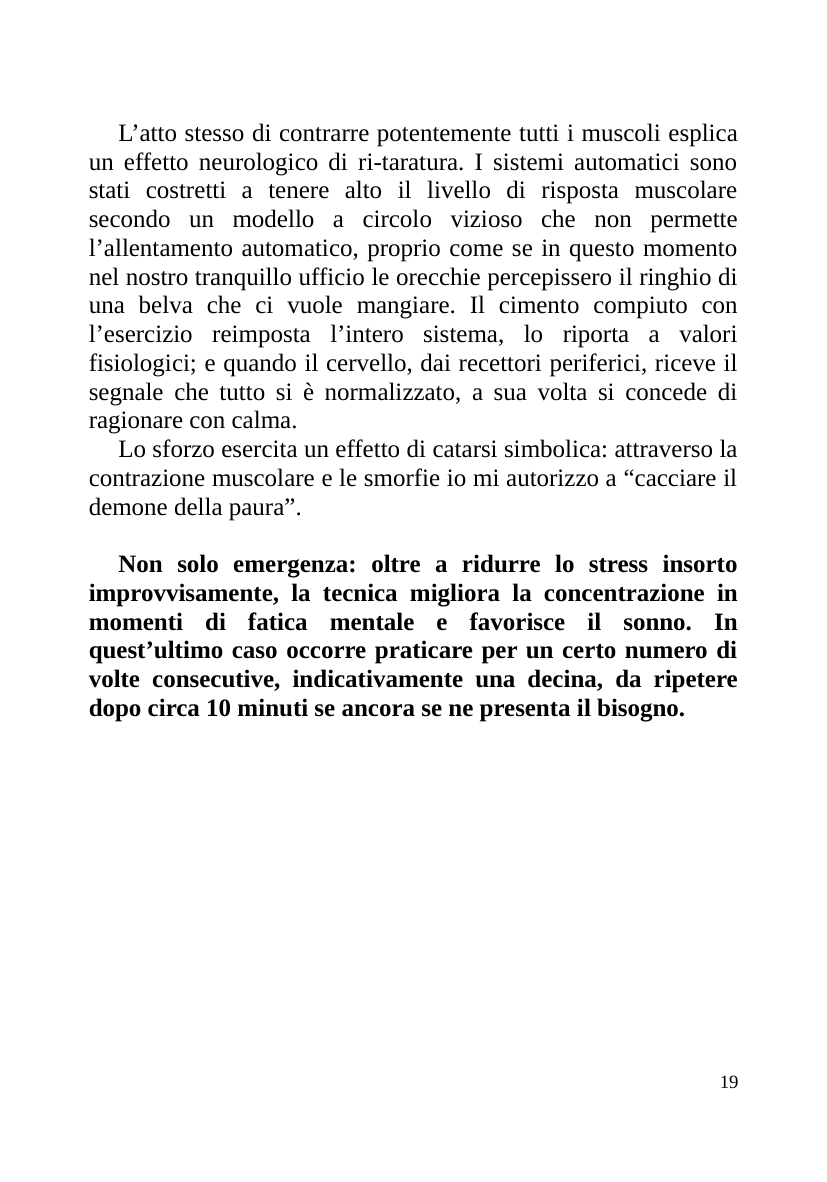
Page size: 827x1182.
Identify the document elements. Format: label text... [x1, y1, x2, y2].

text Lo sforzo esercita un effetto di catarsi simbolica: attraverso la contrazione muscolare e le smorfie io mi autorizzo a “cacciare il demone della paura”. [88, 434, 738, 521]
text L’atto stesso di contrarre potentemente tutti i muscoli esplica un effetto neurologico di ri-taratura. I sistemi automatici sono stati costretti a tenere alto il livello di risposta muscolare secondo un modello a circolo vizioso che non permette l’allentamento automatico, proprio come se in questo momento nel nostro tranquillo ufficio le orecchie percepissero il ringhio di una belva che ci vuole mangiare. Il cimento compiuto con l’esercizio reimposta l’intero sistema, lo riporta a valori fisiologici; e quando il cervello, dai recettori periferici, riceve il segnale che tutto si è normalizzato, a sua volta si concede di ragionare con calma. [88, 118, 738, 434]
text Non solo emergenza: oltre a ridurre lo stress insorto improvvisamente, la tecnica migliora la concentrazione in momenti di fatica mentale e favorisce il sonno. In quest’ultimo caso occorre praticare per un certo numero di volte consecutive, indicativamente una decina, da ripetere dopo circa 10 minuti se ancora se ne presenta il bisogno. [88, 549, 738, 722]
